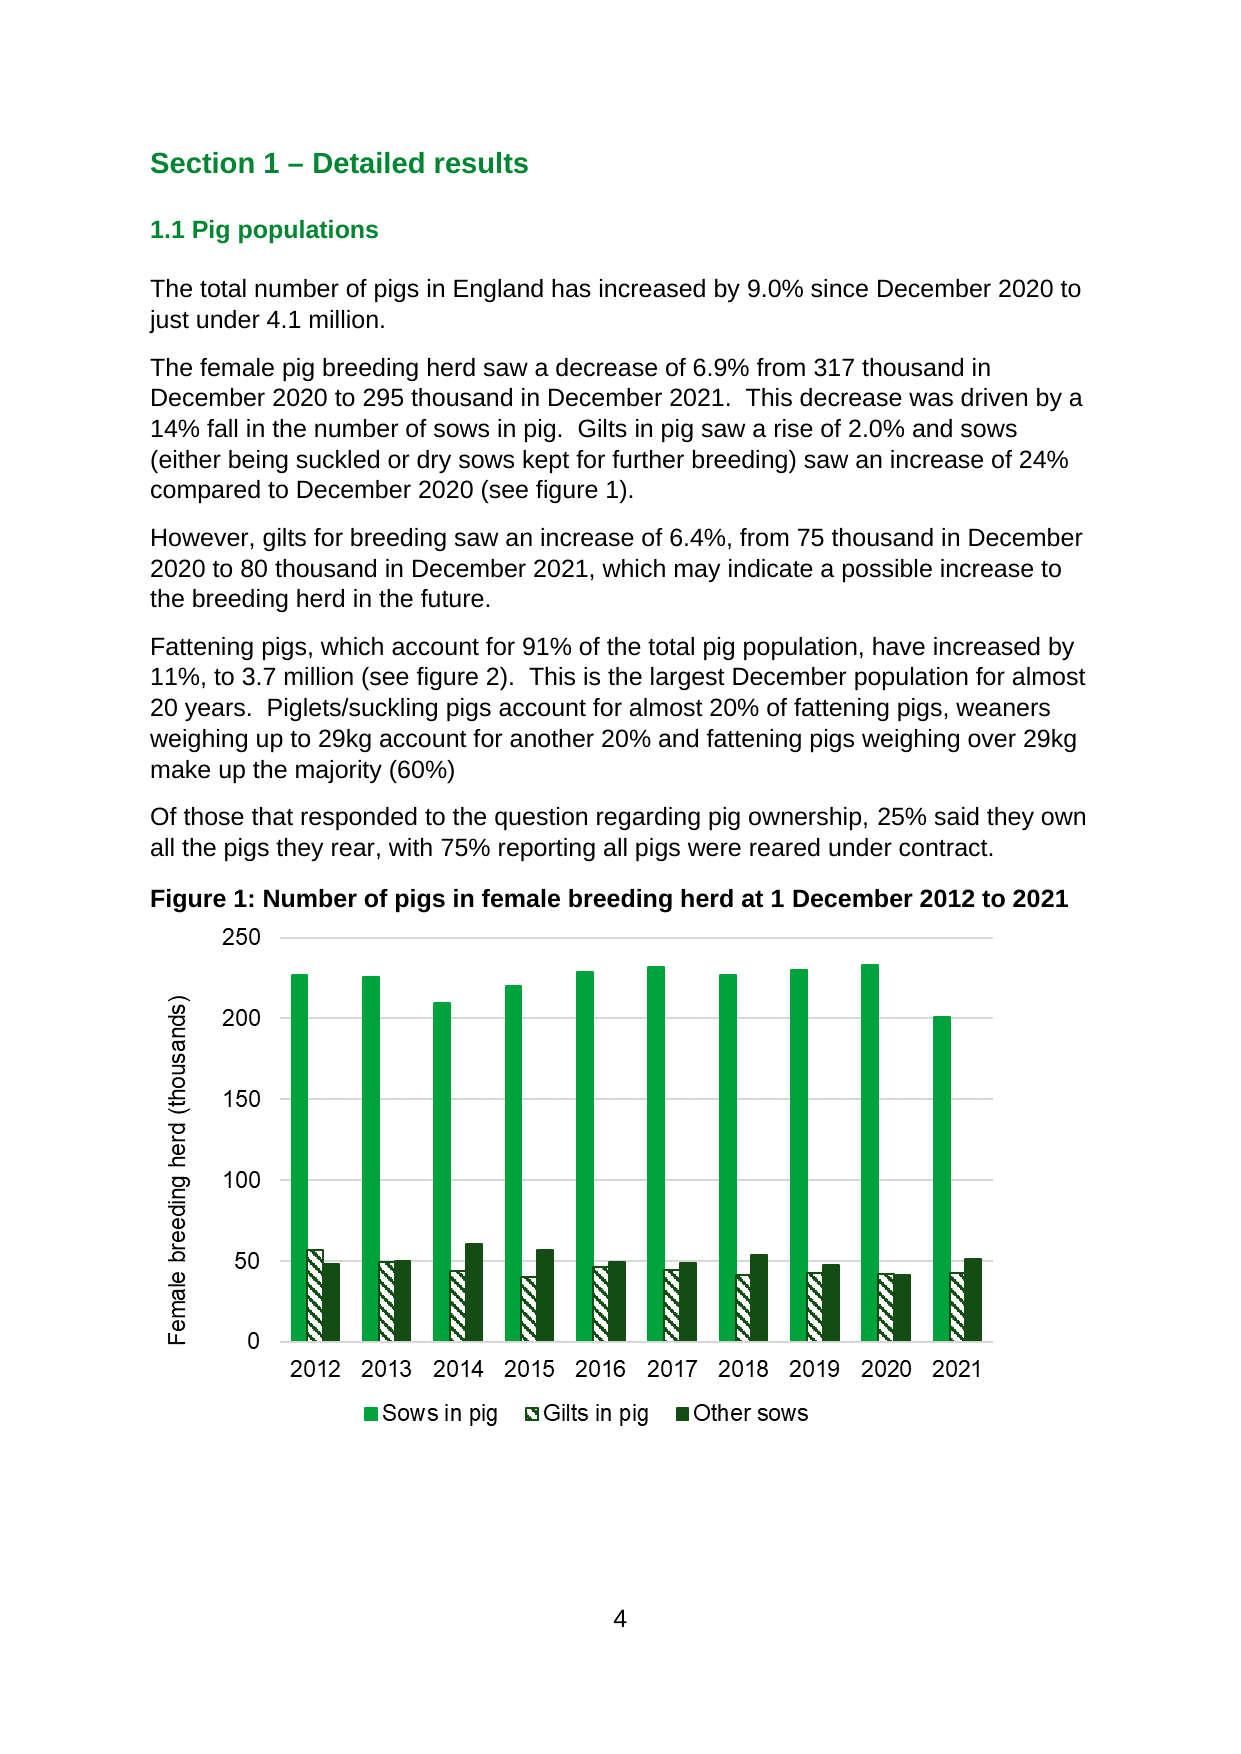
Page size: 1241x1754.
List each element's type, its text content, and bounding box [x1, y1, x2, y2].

text However, gilts for breeding saw an increase of 6.4%, from 75 thousand in December 2020 to 80 thousand in December 2021, which may indicate a possible increase to the breeding herd in the future. [150, 523, 1090, 613]
subtitle 1.1 Pig populations [150, 215, 1090, 244]
subtitle Section 1 – Detailed results [150, 146, 1090, 180]
text Fattening pigs, which account for 91% of the total pig population, have increased by 11%, to 3.7 million (see figure 2). This is the largest December population for almost 20 years. Piglets/suckling pigs account for almost 20% of fattening pigs, weaners weighing up to 29kg account for another 20% and fattening pigs weighing over 29kg make up the majority (60%) [150, 632, 1090, 783]
text The female pig breeding herd saw a decrease of 6.9% from 317 thousand in December 2020 to 295 thousand in December 2021. This decrease was driven by a 14% fall in the number of sows in pig. Gilts in pig saw a rise of 2.0% and sows (either being suckled or dry sows kept for further breeding) saw an increase of 24% compared to December 2020 (see figure 1). [150, 352, 1090, 504]
subtitle Figure 1: Number of pigs in female breeding herd at 1 December 2012 to 2021 [150, 884, 1090, 913]
text Of those that responded to the question regarding pig ownership, 25% said they own all the pigs they rear, with 75% reporting all pigs were reared under contract. [150, 802, 1090, 861]
text The total number of pigs in England has increased by 9.0% since December 2020 to just under 4.1 million. [150, 274, 1090, 334]
